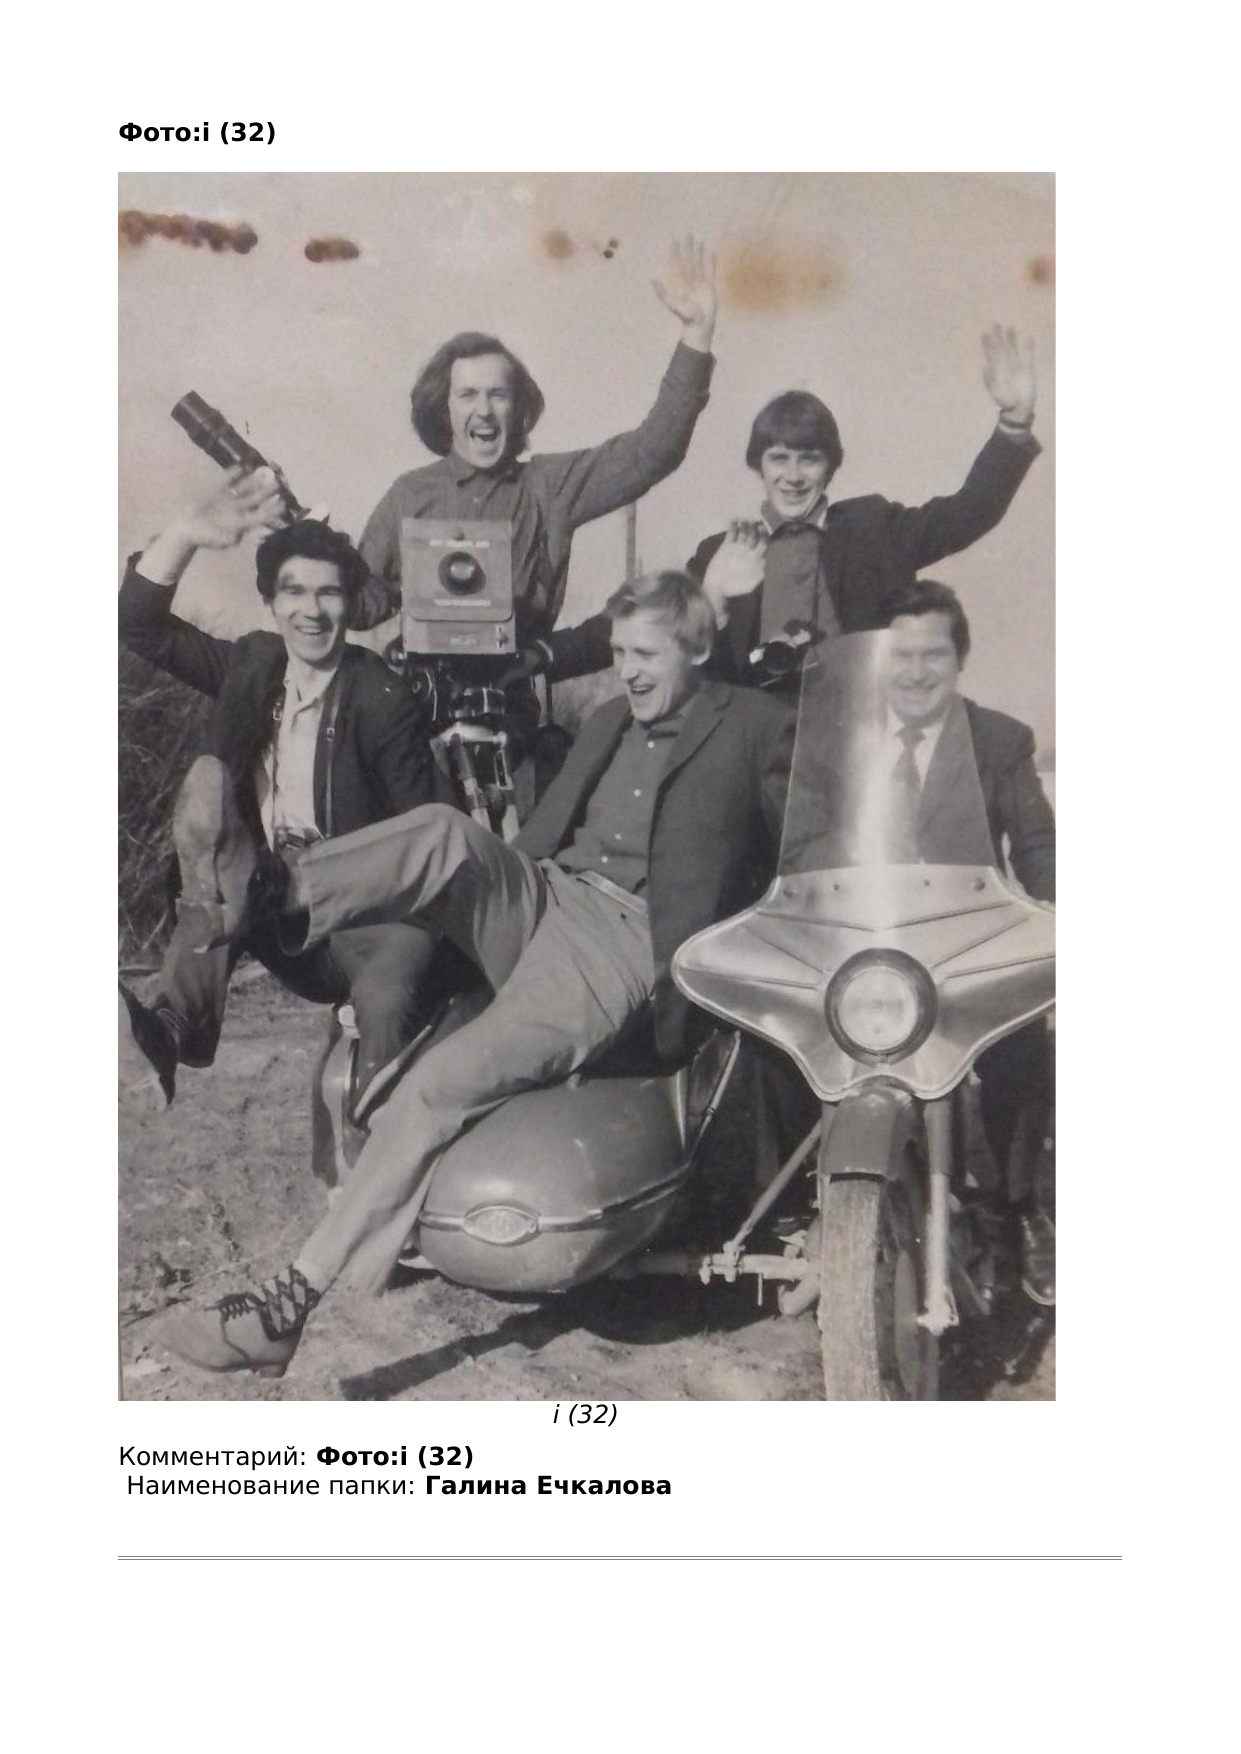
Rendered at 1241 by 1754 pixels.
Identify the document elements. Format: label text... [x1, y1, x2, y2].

subtitle Фото:i (32) [118, 118, 1122, 147]
text i (32) [118, 1401, 1056, 1429]
text Комментарий: Фото:i (32) Наименование папки: Галина Ечкалова [118, 1442, 1122, 1529]
picture [118, 172, 1056, 1401]
